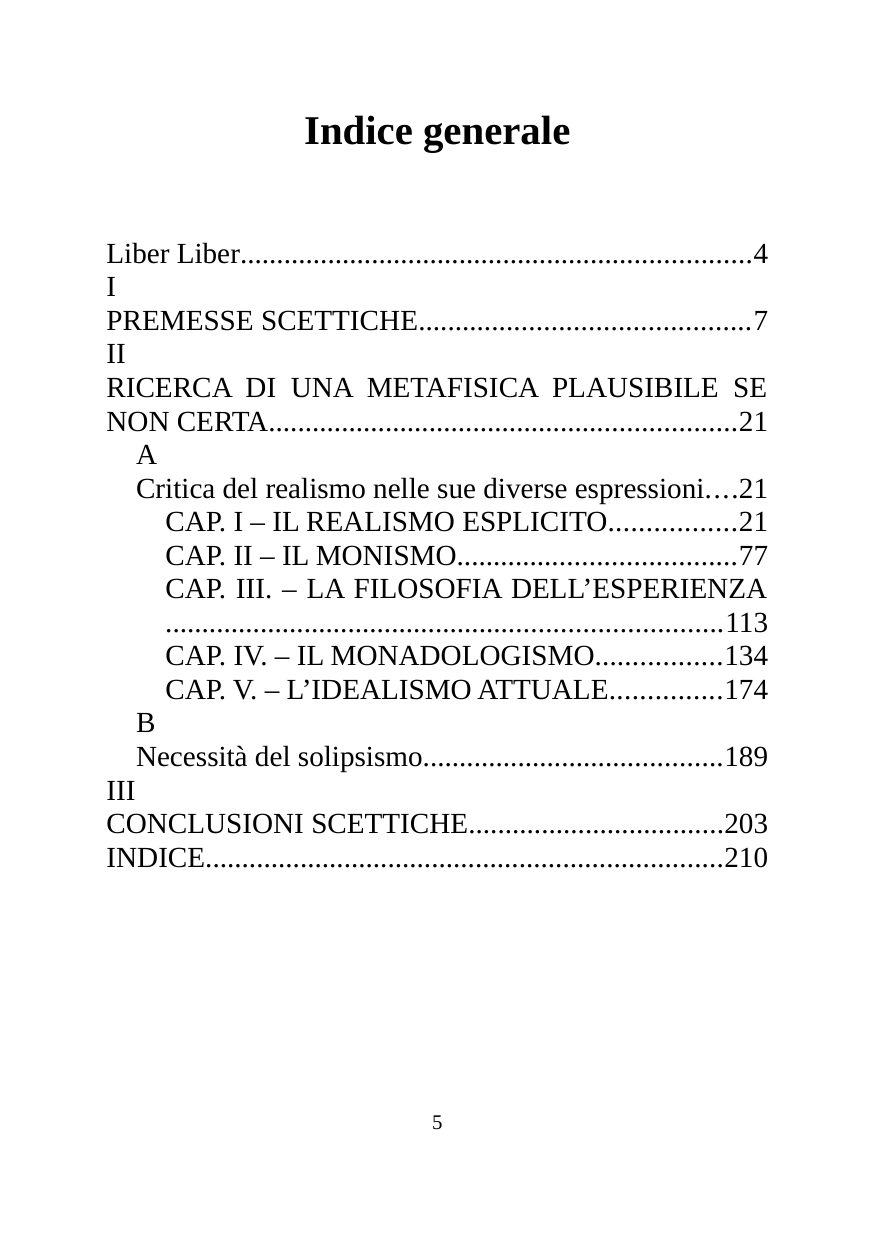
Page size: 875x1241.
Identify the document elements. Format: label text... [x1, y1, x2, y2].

text I PREMESSE SCETTICHE 7 [106, 269, 768, 337]
text II RICERCA DI UNA METAFISICA PLAUSIBILE SE NON CERTA 21 [106, 337, 768, 437]
text INDICE 210 [106, 840, 768, 873]
text A Critica del realismo nelle sue diverse espressioni 21 [136, 437, 768, 504]
text CAP. III. – LA FILOSOFIA DELL’ESPERIENZA 113 [165, 571, 768, 638]
text CAP. I – IL REALISMO ESPLICITO 21 [165, 504, 768, 538]
text B Necessità del solipsismo 189 [136, 706, 768, 773]
text CAP. IV. – IL MONADOLOGISMO 134 [165, 638, 768, 672]
text CAP. II – IL MONISMO 77 [165, 538, 768, 571]
subtitle Indice generale [106, 106, 768, 153]
text CAP. V. – L’IDEALISMO ATTUALE 174 [165, 672, 768, 706]
text Liber Liber 4 [106, 236, 768, 269]
text III CONCLUSIONI SCETTICHE 203 [106, 773, 768, 840]
